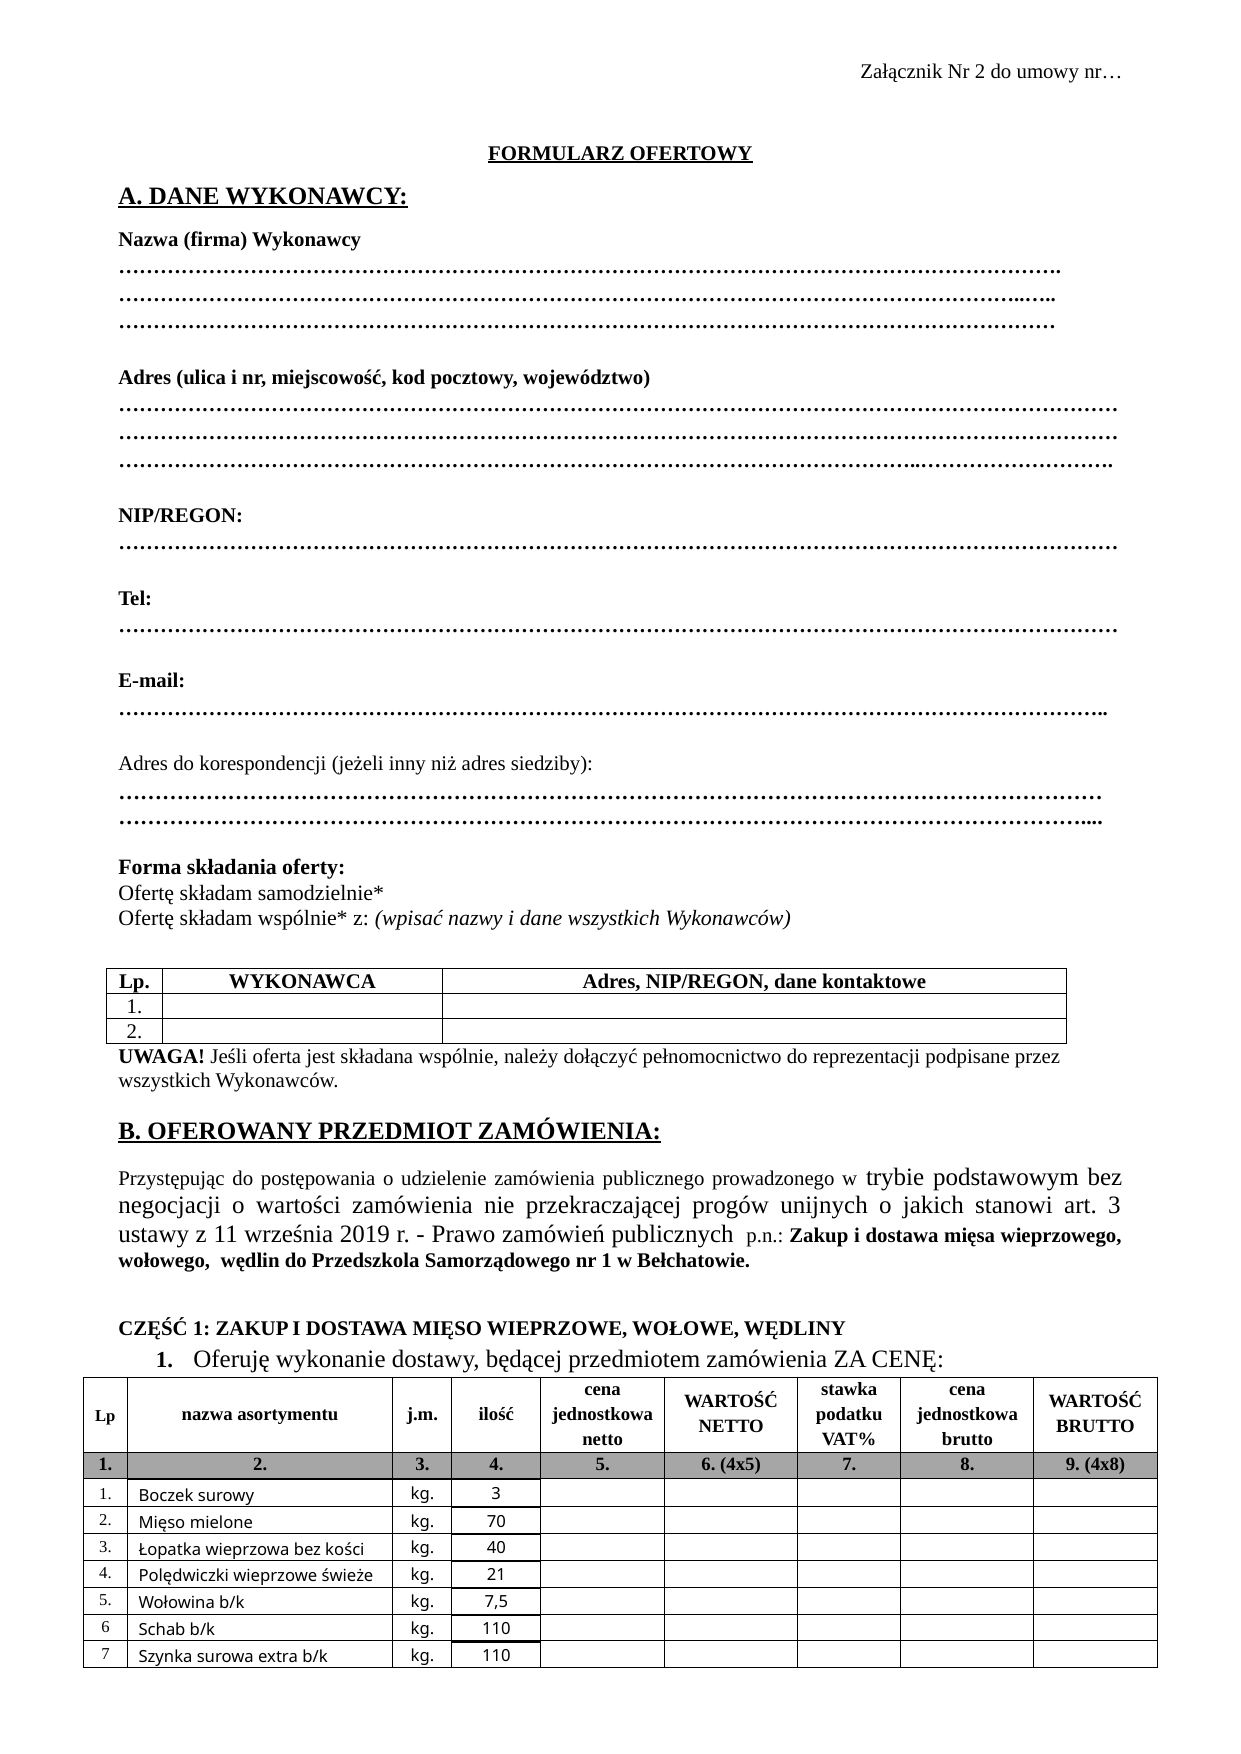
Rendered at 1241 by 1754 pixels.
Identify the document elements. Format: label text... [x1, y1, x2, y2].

table_cell [443, 1019, 1066, 1043]
table_cell [665, 1507, 797, 1533]
text Przystępując do postępowania o udzielenie zamówienia publicznego prowadzonego w trybie podstawowym bez negocjacji o wartości zamówienia nie przekraczającej progów unijnych o jakich stanowi art. 3 ustawy z 11 września 2019 r. - Prawo zamówień publicznych p.n.: Zakup i dostawa mięsa wieprzowego, wołowego, wędlin do Przedszkola Samorządowego nr 1 w Bełchatowie. [118, 1162, 1122, 1272]
table_cell 110 [452, 1616, 540, 1640]
text Nazwa (firma) Wykonawcy ……………………………………………………………………………………………………………………….…………………………………………………………………………………………………………………..…..……………………………………………………………………………………………………………………… [118, 227, 1122, 333]
table_cell [665, 1479, 797, 1506]
table_cell [541, 1507, 664, 1533]
table_cell [665, 1641, 797, 1667]
table_cell 3 [452, 1480, 540, 1506]
table_header WARTOŚĆ BRUTTO [1034, 1378, 1157, 1452]
table_cell 2. [107, 1019, 162, 1043]
text UWAGA! Jeśli oferta jest składana wspólnie, należy dołączyć pełnomocnictwo do reprezentacji podpisane przez wszystkich Wykonawców. [118, 1044, 1122, 1092]
text Adres do korespondencji (jeżeli inny niż adres siedziby): [118, 751, 1122, 775]
table_header j.m. [393, 1378, 451, 1452]
text FORMULARZ OFERTOWY [118, 141, 1122, 164]
text …………………………………………………………………………………………………………………………………………………………………………………………………………………………………………….... [118, 779, 1122, 829]
table_cell [163, 1019, 442, 1043]
table_cell 2. [128, 1453, 392, 1478]
table_cell [1034, 1561, 1157, 1587]
table_cell [901, 1534, 1033, 1560]
table_cell [665, 1588, 797, 1613]
text Załącznik Nr 2 do umowy nr… [118, 59, 1122, 83]
table_cell kg. [393, 1588, 451, 1613]
table_cell kg. [393, 1507, 451, 1533]
table_cell [541, 1561, 664, 1587]
table_cell [541, 1534, 664, 1560]
table_cell [901, 1479, 1033, 1506]
table_cell 40 [452, 1535, 540, 1560]
table_cell 4. [452, 1453, 540, 1478]
table_cell [541, 1641, 664, 1667]
table_cell kg. [393, 1534, 451, 1560]
table_cell 7. [798, 1453, 900, 1478]
text …………………………………………………………………………………………………………………………….. [118, 696, 1122, 720]
table_cell [901, 1561, 1033, 1587]
table_cell Mięso mielone [128, 1507, 392, 1533]
text Forma składania oferty: [118, 854, 1122, 879]
text ……………………………………………………………………………………………………………………………… [118, 613, 1122, 637]
table_cell [901, 1588, 1033, 1613]
table_header WARTOŚĆ NETTO [665, 1378, 797, 1452]
text CZĘŚĆ 1: ZAKUP I DOSTAWA MIĘSO WIEPRZOWE, WOŁOWE, WĘDLINY [118, 1316, 1122, 1340]
text A. DANE WYKONAWCY: [118, 181, 1122, 210]
table_cell [901, 1507, 1033, 1533]
table_cell 1. [84, 1479, 127, 1506]
table_cell Boczek surowy [128, 1480, 392, 1506]
table_cell 3. [84, 1534, 127, 1560]
text ……………………………………………………………………………………………………………………………… [118, 530, 1122, 554]
table_cell [798, 1588, 900, 1613]
table_header Adres, NIP/REGON, dane kontaktowe [443, 969, 1066, 993]
table_header ilość [452, 1378, 540, 1452]
text Ofertę składam wspólnie* z: (wpisać nazwy i dane wszystkich Wykonawców) [118, 905, 1122, 930]
table_cell Szynka surowa extra b/k [128, 1641, 392, 1667]
table_cell 4. [84, 1561, 127, 1587]
table_cell 70 [452, 1508, 540, 1533]
text Tel: [118, 586, 1122, 609]
table_cell [1034, 1641, 1157, 1667]
table_cell 6. (4x5) [665, 1453, 797, 1478]
table_cell 8. [901, 1453, 1033, 1478]
table_cell [798, 1615, 900, 1640]
table_cell [798, 1561, 900, 1587]
table_cell 5. [541, 1453, 664, 1478]
table_cell 1. [107, 994, 162, 1018]
list Oferuję wykonanie dostawy, będącej przedmiotem zamówienia ZA CENĘ: [156, 1344, 1122, 1373]
table_cell kg. [393, 1615, 451, 1640]
table_cell [798, 1507, 900, 1533]
table_cell Wołowina b/k [128, 1588, 392, 1613]
table_cell [798, 1534, 900, 1560]
table_cell kg. [393, 1641, 451, 1667]
table_cell [163, 994, 442, 1018]
table_header cena jednostkowa brutto [901, 1378, 1033, 1452]
table_cell Łopatka wieprzowa bez kości [128, 1534, 392, 1560]
table_cell [1034, 1588, 1157, 1613]
table_cell Polędwiczki wieprzowe świeże [128, 1561, 392, 1587]
table_cell [541, 1479, 664, 1506]
table_cell [541, 1588, 664, 1613]
text Ofertę składam samodzielnie* [118, 879, 1122, 905]
text B. OFEROWANY PRZEDMIOT ZAMÓWIENIA: [118, 1116, 1122, 1145]
table_header Lp. [107, 969, 162, 993]
table_header stawka podatku VAT% [798, 1378, 900, 1452]
table_cell 7 [84, 1641, 127, 1667]
table_cell [1034, 1615, 1157, 1640]
table_cell kg. [393, 1480, 451, 1506]
text Adres (ulica i nr, miejscowość, kod pocztowy, województwo) ……………………………………………………………………………………………………………………………………………………………………………………………………………………………………………………………………………………………………………………………………………………………………..………………………. [118, 365, 1122, 472]
table_cell 9. (4x8) [1034, 1453, 1157, 1478]
table_cell [665, 1534, 797, 1560]
table_cell 3. [393, 1453, 451, 1478]
text NIP/REGON: [118, 503, 1122, 527]
table_cell [541, 1615, 664, 1640]
table_cell 2. [84, 1507, 127, 1533]
table_cell 110 [452, 1643, 540, 1667]
table_cell [1034, 1479, 1157, 1506]
table_header cena jednostkowa netto [541, 1378, 664, 1452]
table_cell [901, 1641, 1033, 1667]
table_cell 1. [84, 1453, 127, 1478]
table_cell Schab b/k [128, 1615, 392, 1640]
table_cell kg. [393, 1561, 451, 1587]
table_header WYKONAWCA [163, 969, 442, 993]
table_cell [798, 1479, 900, 1506]
table_cell [1034, 1534, 1157, 1560]
table_cell [901, 1615, 1033, 1640]
table_header Lp [84, 1378, 127, 1452]
table_cell [798, 1641, 900, 1667]
table_cell [665, 1561, 797, 1587]
table_cell [1034, 1507, 1157, 1533]
table_cell [443, 994, 1066, 1018]
table_header nazwa asortymentu [128, 1378, 392, 1452]
table_cell [665, 1615, 797, 1640]
table_cell 5. [84, 1588, 127, 1613]
text E-mail: [118, 668, 1122, 692]
table_cell 7,5 [452, 1589, 540, 1613]
table_cell 21 [452, 1562, 540, 1587]
table_cell 6 [84, 1615, 127, 1640]
